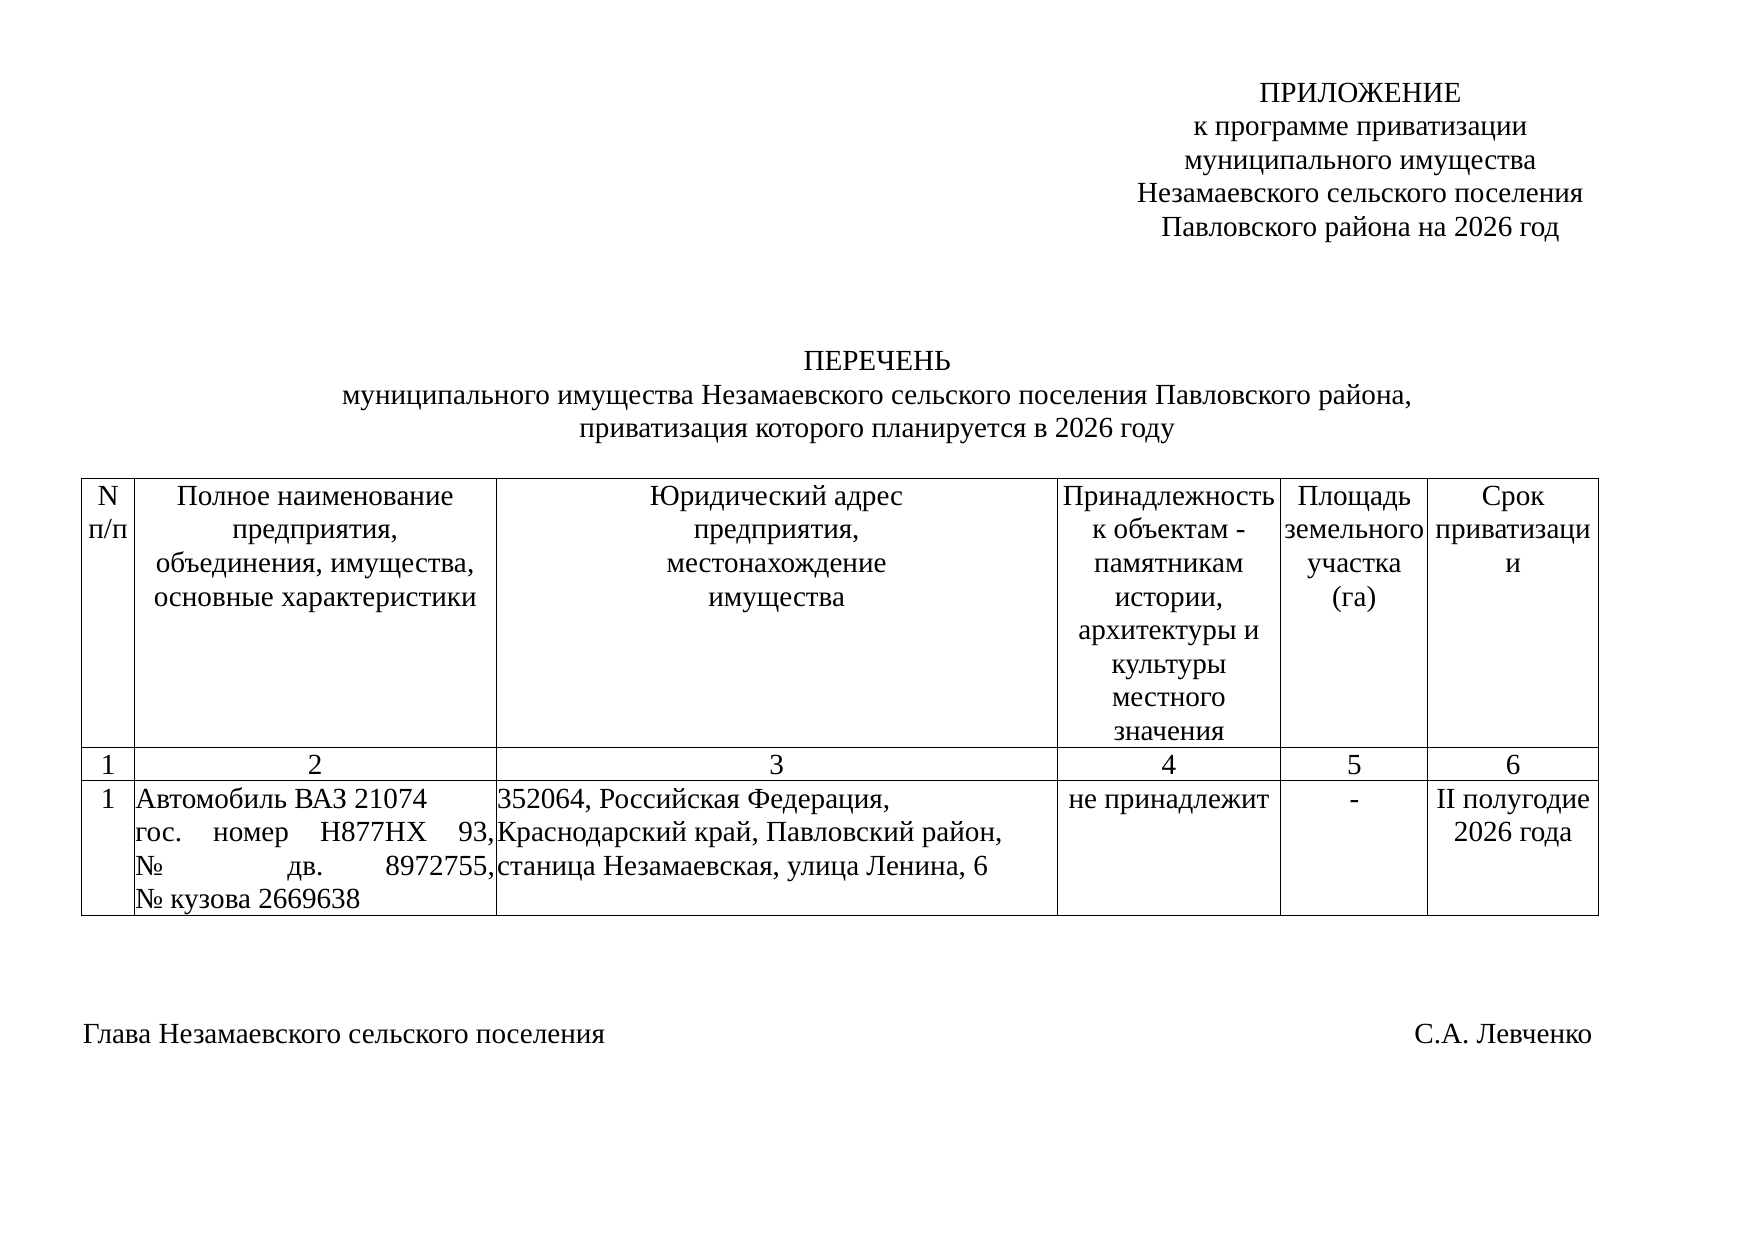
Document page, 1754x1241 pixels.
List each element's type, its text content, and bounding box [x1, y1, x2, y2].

table_header ПРИЛОЖЕНИЕ к программе приватизации муниципального имущества Незамаевского сельского поселения Павловского района на 2026 год [1103, 75, 1617, 243]
table_cell 1 [82, 781, 134, 915]
table_header Площадь земельного участка (га) [1281, 479, 1427, 746]
table_header Срок приватизации [1428, 479, 1598, 746]
table_cell - [1281, 781, 1427, 915]
table_cell 4 [1058, 748, 1280, 780]
table_cell 352064, Российская Федерация, Краснодарский край, Павловский район, станица Незамаевская, улица Ленина, 6 [497, 781, 1057, 915]
table_cell 5 [1281, 748, 1427, 780]
table_cell Автомобиль ВАЗ 21074 гос. номер H877HX 93, № дв. 8972755, № кузова 2669638 [135, 781, 496, 915]
table_cell 6 [1428, 748, 1598, 780]
text ПЕРЕЧЕНЬ [83, 343, 1671, 377]
table_cell II полугодие 2026 года [1428, 781, 1598, 915]
table_header Принадлежность к объектам - памятникам истории, архитектуры и культуры местного значения [1058, 479, 1280, 746]
text муниципального имущества Незамаевского сельского поселения Павловского района, [83, 377, 1671, 410]
table_cell 1 [82, 748, 134, 780]
table_header Юридический адрес предприятия, местонахождение имущества [497, 479, 1057, 746]
text Глава Незамаевского сельского поселения С.А. Левченко [83, 1016, 1671, 1050]
table_cell 3 [497, 748, 1057, 780]
table_header N п/п [82, 479, 134, 746]
table_header [82, 75, 1103, 243]
table_cell 2 [135, 748, 496, 780]
table_cell не принадлежит [1058, 781, 1280, 915]
table_header Полное наименование предприятия, объединения, имущества, основные характеристики [135, 479, 496, 746]
text приватизация которого планируется в 2026 году [83, 410, 1671, 444]
